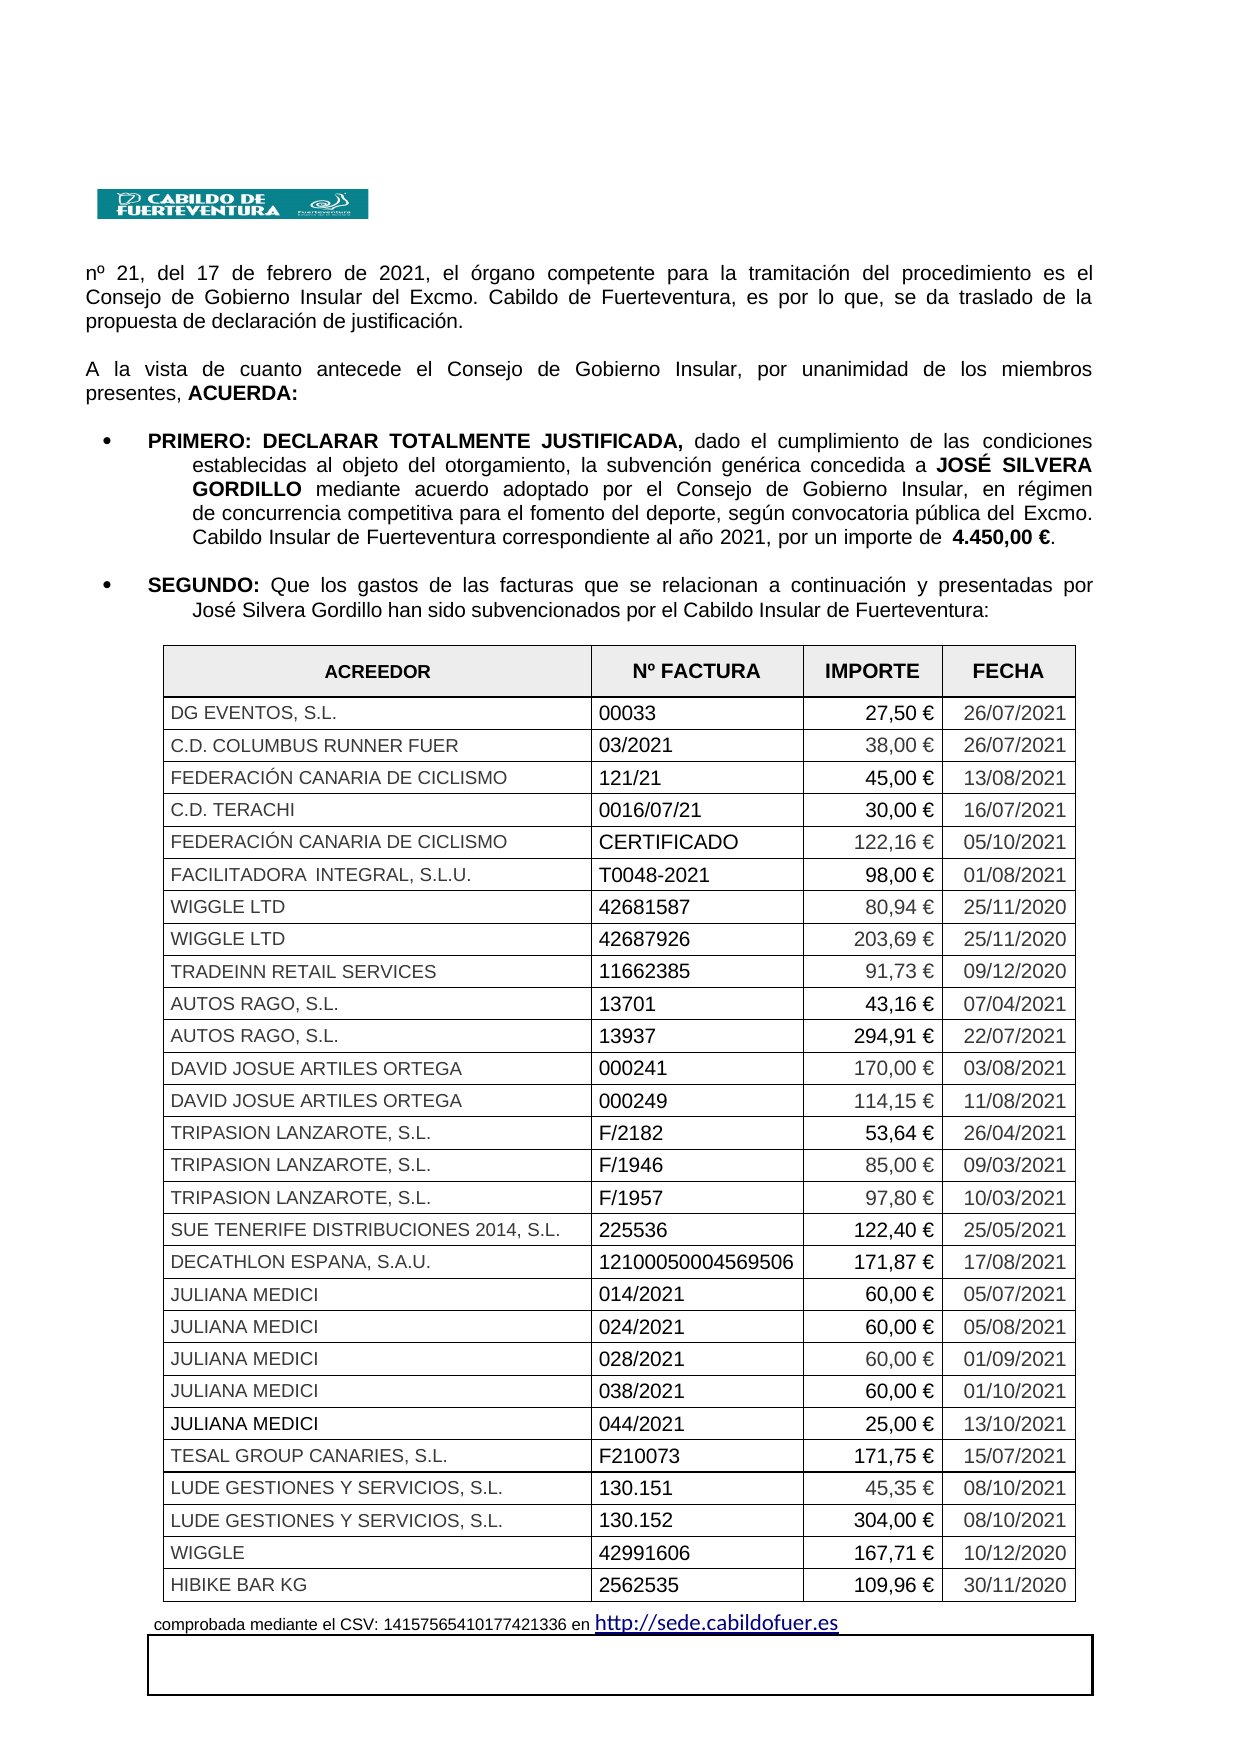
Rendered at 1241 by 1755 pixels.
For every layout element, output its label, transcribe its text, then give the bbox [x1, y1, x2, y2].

table_cell C.D. COLUMBUS RUNNER FUER [164, 730, 591, 761]
table_cell DECATHLON ESPANA, S.A.U. [164, 1246, 591, 1278]
table_cell 26/07/2021 [943, 698, 1075, 729]
table_cell 13701 [592, 988, 803, 1019]
table_cell 25/05/2021 [943, 1214, 1075, 1245]
table_cell 03/2021 [592, 730, 803, 761]
table_cell AUTOS RAGO, S.L. [164, 1020, 591, 1052]
table_cell 05/10/2021 [943, 827, 1075, 858]
table_cell 30/11/2020 [943, 1569, 1075, 1601]
table_cell 45,00 € [804, 762, 942, 793]
table_cell T0048-2021 [592, 859, 803, 890]
table_cell 024/2021 [592, 1311, 803, 1342]
table_cell 42991606 [592, 1537, 803, 1568]
table_cell DAVID JOSUE ARTILES ORTEGA [164, 1085, 591, 1116]
table_cell JULIANA MEDICI [164, 1343, 591, 1374]
table_cell 03/08/2021 [943, 1053, 1075, 1084]
table_cell 171,75 € [804, 1440, 942, 1471]
table_cell 294,91 € [804, 1020, 942, 1052]
table_cell FACILITADORA INTEGRAL, S.L.U. [164, 859, 591, 890]
table_cell C.D. TERACHI [164, 794, 591, 826]
table_cell 038/2021 [592, 1376, 803, 1407]
table_cell 12100050004569506 [592, 1246, 803, 1278]
table_cell 170,00 € [804, 1053, 942, 1084]
table_cell F/1946 [592, 1150, 803, 1181]
table_cell 07/04/2021 [943, 988, 1075, 1019]
table_cell 10/12/2020 [943, 1537, 1075, 1568]
table_cell 01/09/2021 [943, 1343, 1075, 1374]
table_cell 25/11/2020 [943, 924, 1075, 955]
picture [97, 189, 369, 219]
table_cell 16/07/2021 [943, 794, 1075, 826]
table_cell 13937 [592, 1020, 803, 1052]
table_cell 203,69 € [804, 924, 942, 955]
table_cell 13/08/2021 [943, 762, 1075, 793]
table_cell 01/08/2021 [943, 859, 1075, 890]
table_cell 2562535 [592, 1569, 803, 1601]
table_cell DG EVENTOS, S.L. [164, 698, 591, 729]
table_header IMPORTE [804, 646, 942, 696]
table_cell SUE TENERIFE DISTRIBUCIONES 2014, S.L. [164, 1214, 591, 1245]
table_cell 171,87 € [804, 1246, 942, 1278]
table_cell TESAL GROUP CANARIES, S.L. [164, 1440, 591, 1471]
table_cell 014/2021 [592, 1279, 803, 1310]
table_cell 53,64 € [804, 1117, 942, 1148]
table_cell FEDERACIÓN CANARIA DE CICLISMO [164, 762, 591, 793]
table_cell 167,71 € [804, 1537, 942, 1568]
list PRIMERO: DECLARAR TOTALMENTE JUSTIFICADA, dado el cumplimiento de las condiciones establecidas al objeto del otorgamiento, la subvención genérica concedida a JOSÉ SILVERA GORDILLO mediante acuerdo adoptado por el Consejo de Gobierno Insular, en régimen de concurrencia competitiva para el fomento del deporte, según convocatoria pública del Excmo. Cabildo Insular de Fuerteventura correspondiente al año 2021, por un importe de 4.450,00 €. [103, 428, 1093, 549]
table_cell 60,00 € [804, 1279, 942, 1310]
table_cell TRIPASION LANZAROTE, S.L. [164, 1182, 591, 1213]
table_cell JULIANA MEDICI [164, 1408, 591, 1439]
table_cell 225536 [592, 1214, 803, 1245]
table_cell 130.151 [592, 1473, 803, 1504]
table_cell JULIANA MEDICI [164, 1311, 591, 1342]
table_cell 121/21 [592, 762, 803, 793]
table_cell JULIANA MEDICI [164, 1376, 591, 1407]
table_header Nº FACTURA [592, 646, 803, 696]
table_cell 000241 [592, 1053, 803, 1084]
table_cell 42681587 [592, 891, 803, 922]
table_cell 38,00 € [804, 730, 942, 761]
table_cell 304,00 € [804, 1505, 942, 1536]
table_cell WIGGLE [164, 1537, 591, 1568]
table_cell 27,50 € [804, 698, 942, 729]
table_cell 00033 [592, 698, 803, 729]
table_cell WIGGLE LTD [164, 924, 591, 955]
table_cell TRIPASION LANZAROTE, S.L. [164, 1150, 591, 1181]
table_cell 25/11/2020 [943, 891, 1075, 922]
table_cell JULIANA MEDICI [164, 1279, 591, 1310]
table_cell F210073 [592, 1440, 803, 1471]
table_cell 85,00 € [804, 1150, 942, 1181]
table_cell 97,80 € [804, 1182, 942, 1213]
table_cell 122,16 € [804, 827, 942, 858]
table_cell TRIPASION LANZAROTE, S.L. [164, 1117, 591, 1148]
text A la vista de cuanto antecede el Consejo de Gobierno Insular, por unanimidad de los miembros presentes, ACUERDA: [85, 356, 1093, 404]
table_cell 130.152 [592, 1505, 803, 1536]
table_cell 028/2021 [592, 1343, 803, 1374]
table_cell HIBIKE BAR KG [164, 1569, 591, 1601]
table_cell 122,40 € [804, 1214, 942, 1245]
table_cell 42687926 [592, 924, 803, 955]
table_cell 26/04/2021 [943, 1117, 1075, 1148]
table_cell 13/10/2021 [943, 1408, 1075, 1439]
table_cell 109,96 € [804, 1569, 942, 1601]
table_cell 0016/07/21 [592, 794, 803, 826]
table_cell F/1957 [592, 1182, 803, 1213]
table_cell 114,15 € [804, 1085, 942, 1116]
table_cell 11662385 [592, 956, 803, 987]
table_cell 05/08/2021 [943, 1311, 1075, 1342]
list SEGUNDO: Que los gastos de las facturas que se relacionan a continuación y presentadas por José Silvera Gordillo han sido subvencionados por el Cabildo Insular de Fuerteventura: [103, 573, 1093, 621]
table_cell 60,00 € [804, 1311, 942, 1342]
table_cell 60,00 € [804, 1343, 942, 1374]
table_cell 30,00 € [804, 794, 942, 826]
table_cell 17/08/2021 [943, 1246, 1075, 1278]
table_cell 22/07/2021 [943, 1020, 1075, 1052]
table_cell AUTOS RAGO, S.L. [164, 988, 591, 1019]
table_cell 08/10/2021 [943, 1505, 1075, 1536]
table_cell LUDE GESTIONES Y SERVICIOS, S.L. [164, 1473, 591, 1504]
table_cell 25,00 € [804, 1408, 942, 1439]
table_cell 98,00 € [804, 859, 942, 890]
table_cell 09/03/2021 [943, 1150, 1075, 1181]
table_cell 000249 [592, 1085, 803, 1116]
table_cell 45,35 € [804, 1473, 942, 1504]
text nº 21, del 17 de febrero de 2021, el órgano competente para la tramitación del procedimiento es el Consejo de Gobierno Insular del Excmo. Cabildo de Fuerteventura, es por lo que, se da traslado de la propuesta de declaración de justificación. [85, 260, 1093, 333]
table_cell FEDERACIÓN CANARIA DE CICLISMO [164, 827, 591, 858]
table_cell 91,73 € [804, 956, 942, 987]
table_cell 26/07/2021 [943, 730, 1075, 761]
table_cell WIGGLE LTD [164, 891, 591, 922]
table_header ACREEDOR [164, 646, 591, 696]
table_cell 15/07/2021 [943, 1440, 1075, 1471]
table_cell 05/07/2021 [943, 1279, 1075, 1310]
table_cell 11/08/2021 [943, 1085, 1075, 1116]
table_cell 10/03/2021 [943, 1182, 1075, 1213]
table_cell LUDE GESTIONES Y SERVICIOS, S.L. [164, 1505, 591, 1536]
table_cell 80,94 € [804, 891, 942, 922]
table_cell 01/10/2021 [943, 1376, 1075, 1407]
table_header FECHA [943, 646, 1075, 696]
table_cell TRADEINN RETAIL SERVICES [164, 956, 591, 987]
table_cell 43,16 € [804, 988, 942, 1019]
table_cell 044/2021 [592, 1408, 803, 1439]
table_cell F/2182 [592, 1117, 803, 1148]
table_cell CERTIFICADO [592, 827, 803, 858]
table_cell DAVID JOSUE ARTILES ORTEGA [164, 1053, 591, 1084]
table_cell 60,00 € [804, 1376, 942, 1407]
table_cell 08/10/2021 [943, 1473, 1075, 1504]
table_cell 09/12/2020 [943, 956, 1075, 987]
